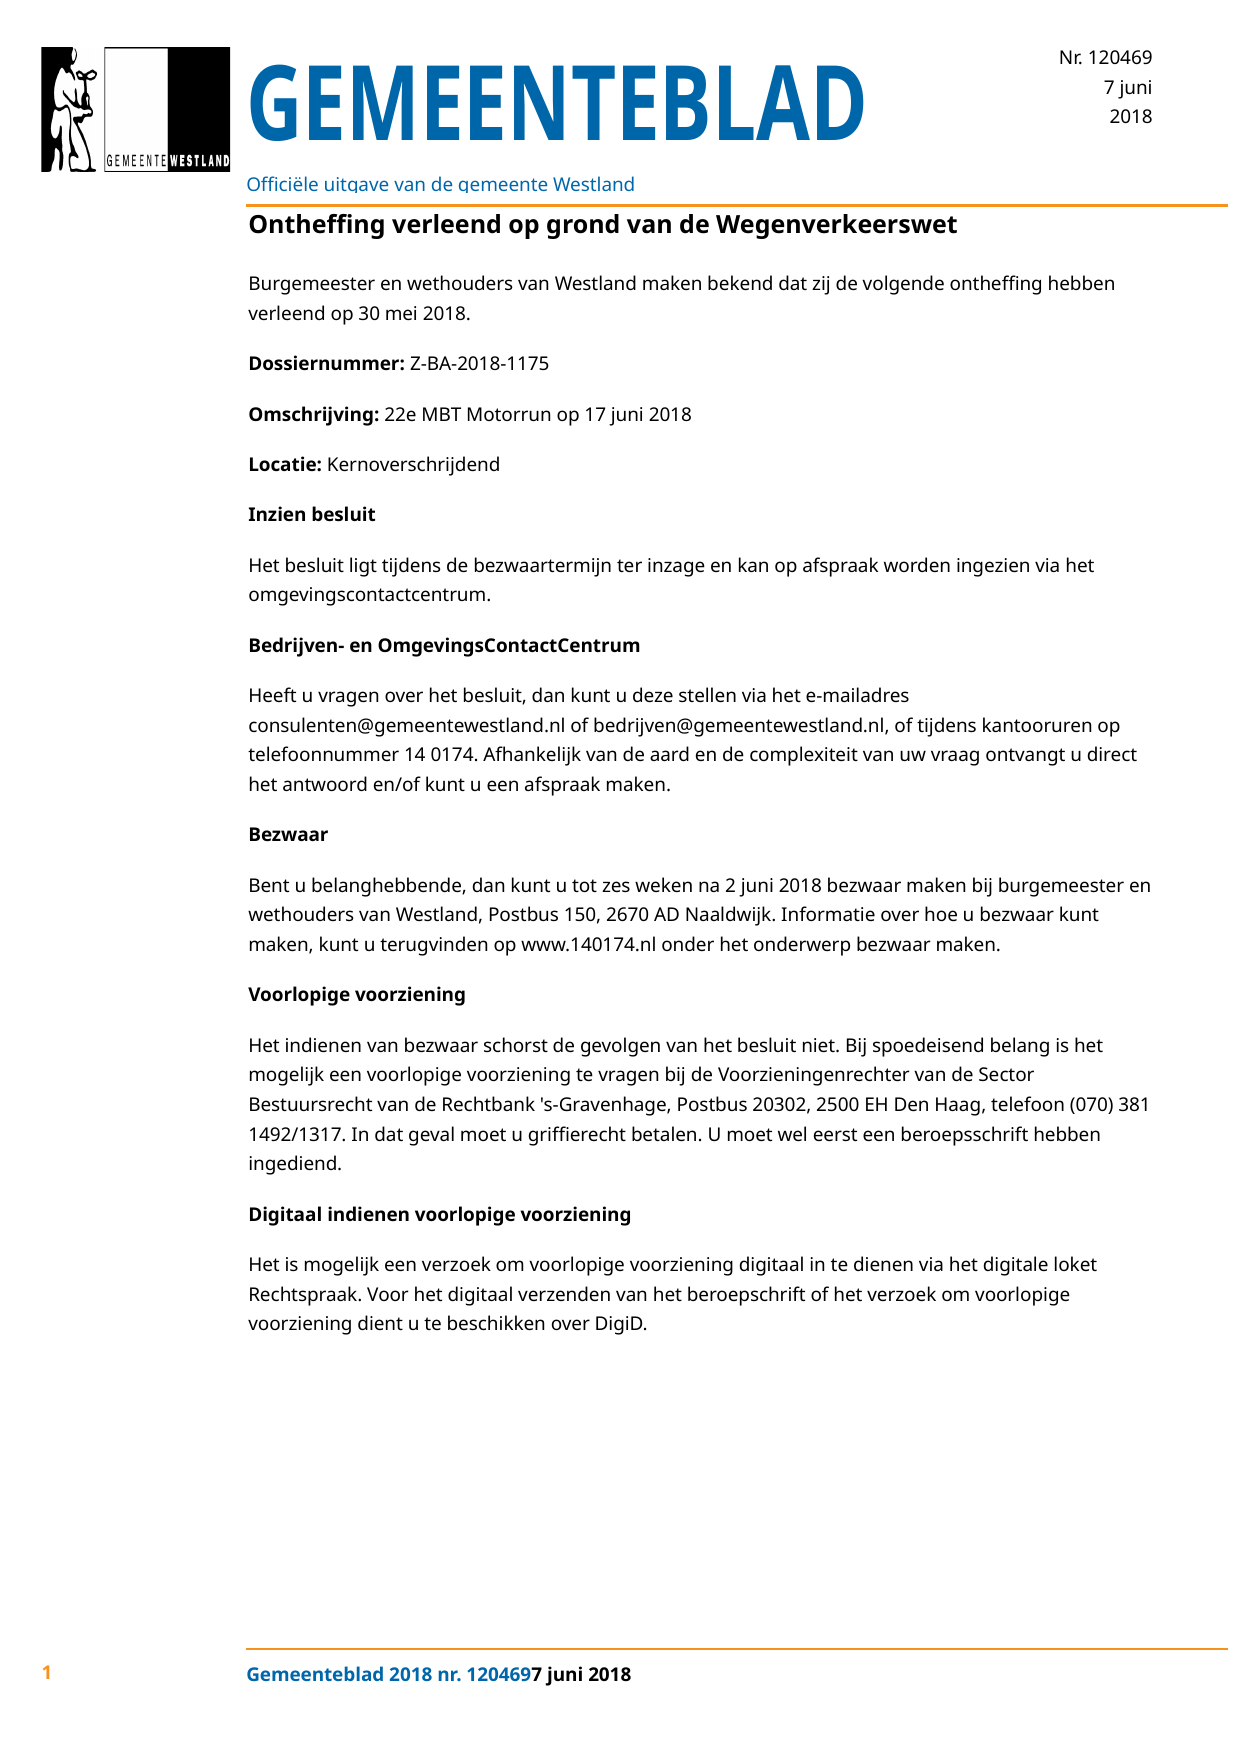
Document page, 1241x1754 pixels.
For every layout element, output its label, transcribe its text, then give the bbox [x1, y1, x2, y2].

text Heeft u vragen over het besluit, dan kunt u deze stellen via het e-mailadres consulenten@gemeentewestland.nl of bedrijven@gemeentewestland.nl, of tijdens kantooruren op telefoonnummer 14 0174. Afhankelijk van de aard en de complexiteit van uw vraag ontvangt u direct het antwoord en/of kunt u een afspraak maken. [248, 682, 1152, 797]
text Bedrijven- en OmgevingsContactCentrum [248, 632, 1152, 658]
text Locatie: Kernoverschrijdend [248, 451, 1152, 477]
text Dossiernummer: Z-BA-2018-1175 [248, 350, 1152, 376]
text Inzien besluit [248, 502, 1152, 527]
text Het besluit ligt tijdens de bezwaartermijn ter inzage en kan op afspraak worden ingezien via het omgevingscontactcentrum. [248, 552, 1152, 607]
text Digitaal indienen voorlopige voorziening [248, 1201, 1152, 1226]
text Het is mogelijk een verzoek om voorlopige voorziening digitaal in te dienen via het digitale loket Rechtspraak. Voor het digitaal verzenden van het beroepschrift of het verzoek om voorlopige voorziening dient u te beschikken over DigiD. [248, 1251, 1152, 1336]
picture [41, 47, 231, 172]
text Voorlopige voorziening [248, 982, 1152, 1007]
text Omschrijving: 22e MBT Motorrun op 17 juni 2018 [248, 401, 1152, 426]
text Bezwaar [248, 822, 1152, 847]
text Bent u belanghebbende, dan kunt u tot zes weken na 2 juni 2018 bezwaar maken bij burgemeester en wethouders van Westland, Postbus 150, 2670 AD Naaldwijk. Informatie over hoe u bezwaar kunt maken, kunt u terugvinden op www.140174.nl onder het onderwerp bezwaar maken. [248, 872, 1152, 957]
text Het indienen van bezwaar schorst de gevolgen van het besluit niet. Bij spoedeisend belang is het mogelijk een voorlopige voorziening te vragen bij de Voorzieningenrechter van de Sector Bestuursrecht van de Rechtbank 's-Gravenhage, Postbus 20302, 2500 EH Den Haag, telefoon (070) 381 1492/1317. In dat geval moet u griffierecht betalen. U moet wel eerst een beroepsschrift hebben ingediend. [248, 1032, 1152, 1176]
text Burgemeester en wethouders van Westland maken bekend dat zij de volgende ontheffing hebben verleend op 30 mei 2018. [248, 270, 1152, 326]
text Ontheffing verleend op grond van de Wegenverkeerswet [248, 207, 1152, 241]
